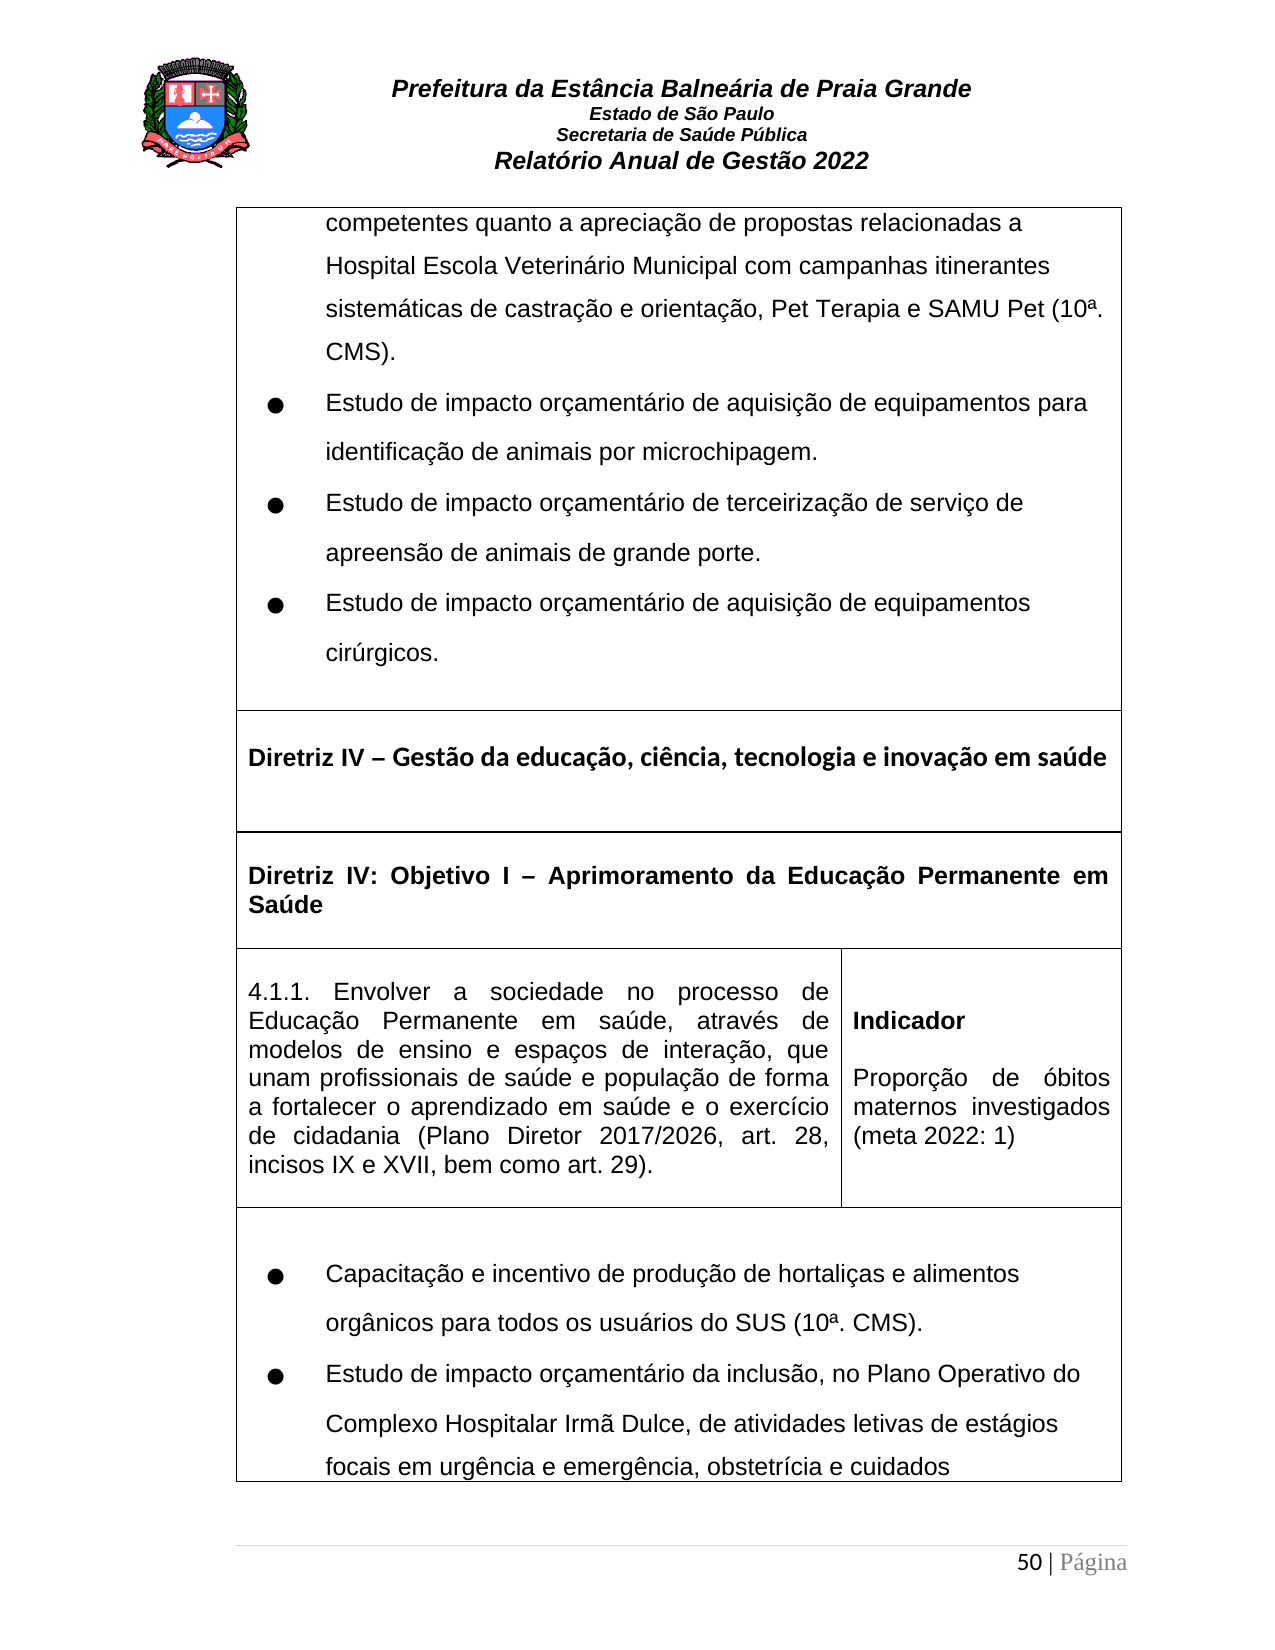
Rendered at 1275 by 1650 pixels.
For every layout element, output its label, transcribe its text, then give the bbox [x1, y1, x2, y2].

table_cell Capacitação e incentivo de produção de hortaliças e alimentos orgânicos para todos os usuários do SUS (10ª. CMS). Estudo de impacto orçamentário da inclusão, no Plano Operativo do Complexo Hospitalar Irmã Dulce, de atividades letivas de estágios focais em urgência e emergência, obstetrícia e cuidados [237, 1208, 1121, 1481]
table_cell Diretriz IV: Objetivo I – Aprimoramento da Educação Permanente em Saúde [237, 833, 1121, 947]
picture [132, 55, 259, 172]
table_cell competentes quanto a apreciação de propostas relacionadas a Hospital Escola Veterinário Municipal com campanhas itinerantes sistemáticas de castração e orientação, Pet Terapia e SAMU Pet (10ª. CMS). Estudo de impacto orçamentário de aquisição de equipamentos para identificação de animais por microchipagem. Estudo de impacto orçamentário de terceirização de serviço de apreensão de animais de grande porte. Estudo de impacto orçamentário de aquisição de equipamentos cirúrgicos. [237, 208, 1121, 710]
table_cell Diretriz IV – Gestão da educação, ciência, tecnologia e inovação em saúde [237, 711, 1121, 831]
table_cell Indicador Proporção de óbitos maternos investigados (meta 2022: 1) [842, 949, 1121, 1207]
table_cell 4.1.1. Envolver a sociedade no processo de Educação Permanente em saúde, através de modelos de ensino e espaços de interação, que unam profissionais de saúde e população de forma a fortalecer o aprendizado em saúde e o exercício de cidadania (Plano Diretor 2017/2026, art. 28, incisos IX e XVII, bem como art. 29). [237, 949, 841, 1207]
